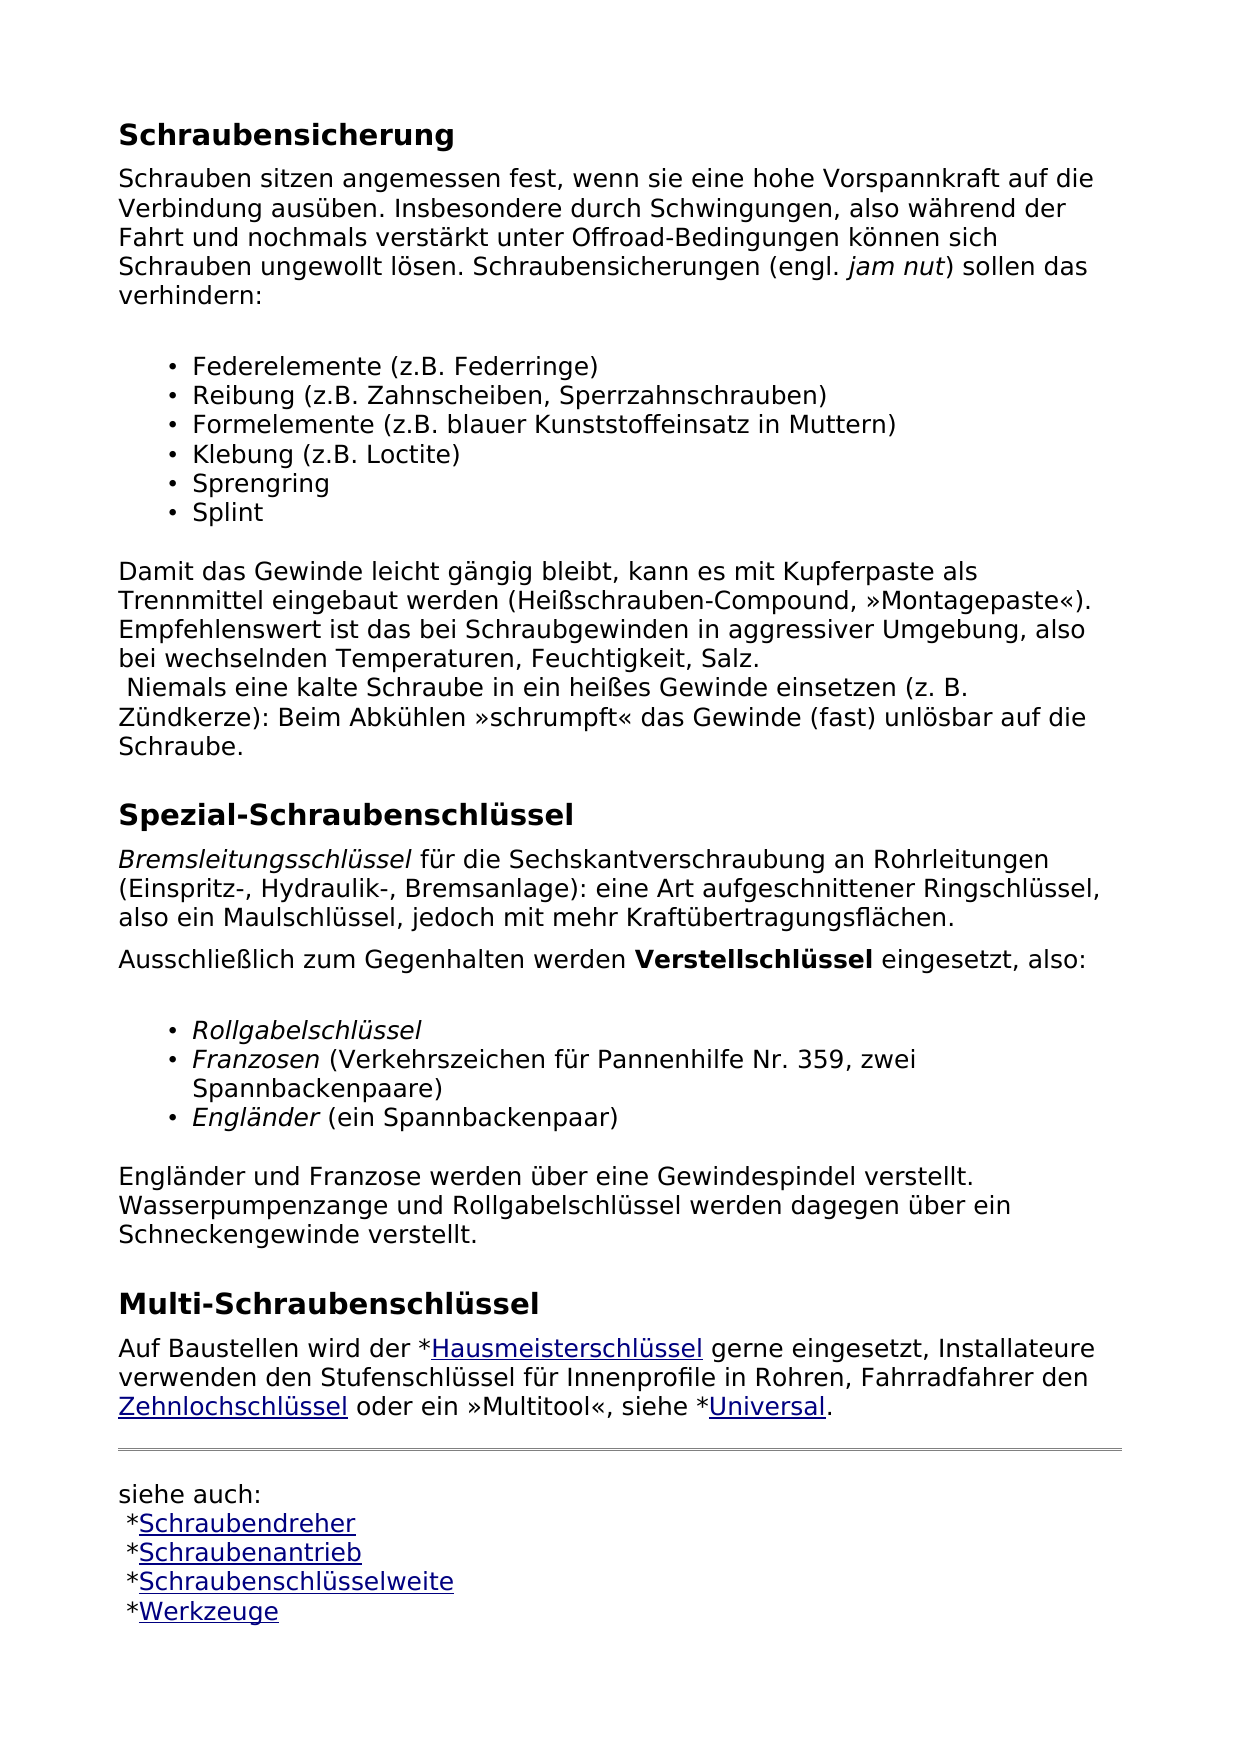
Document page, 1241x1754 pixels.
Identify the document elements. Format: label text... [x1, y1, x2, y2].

list Sprengring [177, 469, 1122, 498]
list Rollgabelschlüssel [177, 1016, 1122, 1045]
list Klebung (z.B. Loctite) [177, 440, 1122, 469]
text Auf Baustellen wird der *Hausmeisterschlüssel gerne eingesetzt, Installateure verwenden den Stufenschlüssel für Innenprofile in Rohren, Fahrradfahrer den Zehnlochschlüssel oder ein »Multitool«, siehe *Universal. [118, 1334, 1122, 1421]
subtitle Multi-Schraubenschlüssel [118, 1287, 1122, 1321]
list Splint [177, 498, 1122, 527]
list Reibung (z.B. Zahnscheiben, Sperrzahnschrauben) [177, 382, 1122, 411]
text Ausschließlich zum Gegenhalten werden Verstellschlüssel eingesetzt, also: [118, 945, 1122, 974]
subtitle Spezial-Schraubenschlüssel [118, 798, 1122, 832]
text Damit das Gewinde leicht gängig bleibt, kann es mit Kupferpaste als Trennmittel eingebaut werden (Heißschrauben-Compound, »Montagepaste«). Empfehlenswert ist das bei Schraubgewinden in aggressiver Umgebung, also bei wechselnden Temperaturen, Feuchtigkeit, Salz. Niemals eine kalte Schraube in ein heißes Gewinde einsetzen (z. B. Zündkerze): Beim Abkühlen »schrumpft« das Gewinde (fast) unlösbar auf die Schraube. [118, 557, 1122, 761]
text Bremsleitungsschlüssel für die Sechskantverschraubung an Rohrleitungen (Einspritz-, Hydraulik-, Bremsanlage): eine Art aufgeschnittener Ringschlüssel, also ein Maulschlüssel, jedoch mit mehr Kraftübertragungsflächen. [118, 845, 1122, 932]
text Engländer und Franzose werden über eine Gewindespindel verstellt. Wasserpumpenzange und Rollgabelschlüssel werden dagegen über ein Schneckengewinde verstellt. [118, 1162, 1122, 1250]
list Franzosen (Verkehrszeichen für Pannenhilfe Nr. 359, zwei Spannbackenpaare) [177, 1045, 1122, 1104]
list Formelemente (z.B. blauer Kunststoffeinsatz in Muttern) [177, 411, 1122, 440]
list Engländer (ein Spannbackenpaar) [177, 1104, 1122, 1133]
text Schrauben sitzen angemessen fest, wenn sie eine hohe Vorspannkraft auf die Verbindung ausüben. Insbesondere durch Schwingungen, also während der Fahrt und nochmals verstärkt unter Offroad-Bedingungen können sich Schrauben ungewollt lösen. Schraubensicherungen (engl. jam nut) sollen das verhindern: [118, 164, 1122, 310]
subtitle Schraubensicherung [118, 118, 1122, 152]
list Federelemente (z.B. Federringe) [177, 352, 1122, 382]
text siehe auch: *Schraubendreher *Schraubenantrieb *Schraubenschlüsselweite *Werkzeuge [118, 1480, 1122, 1626]
